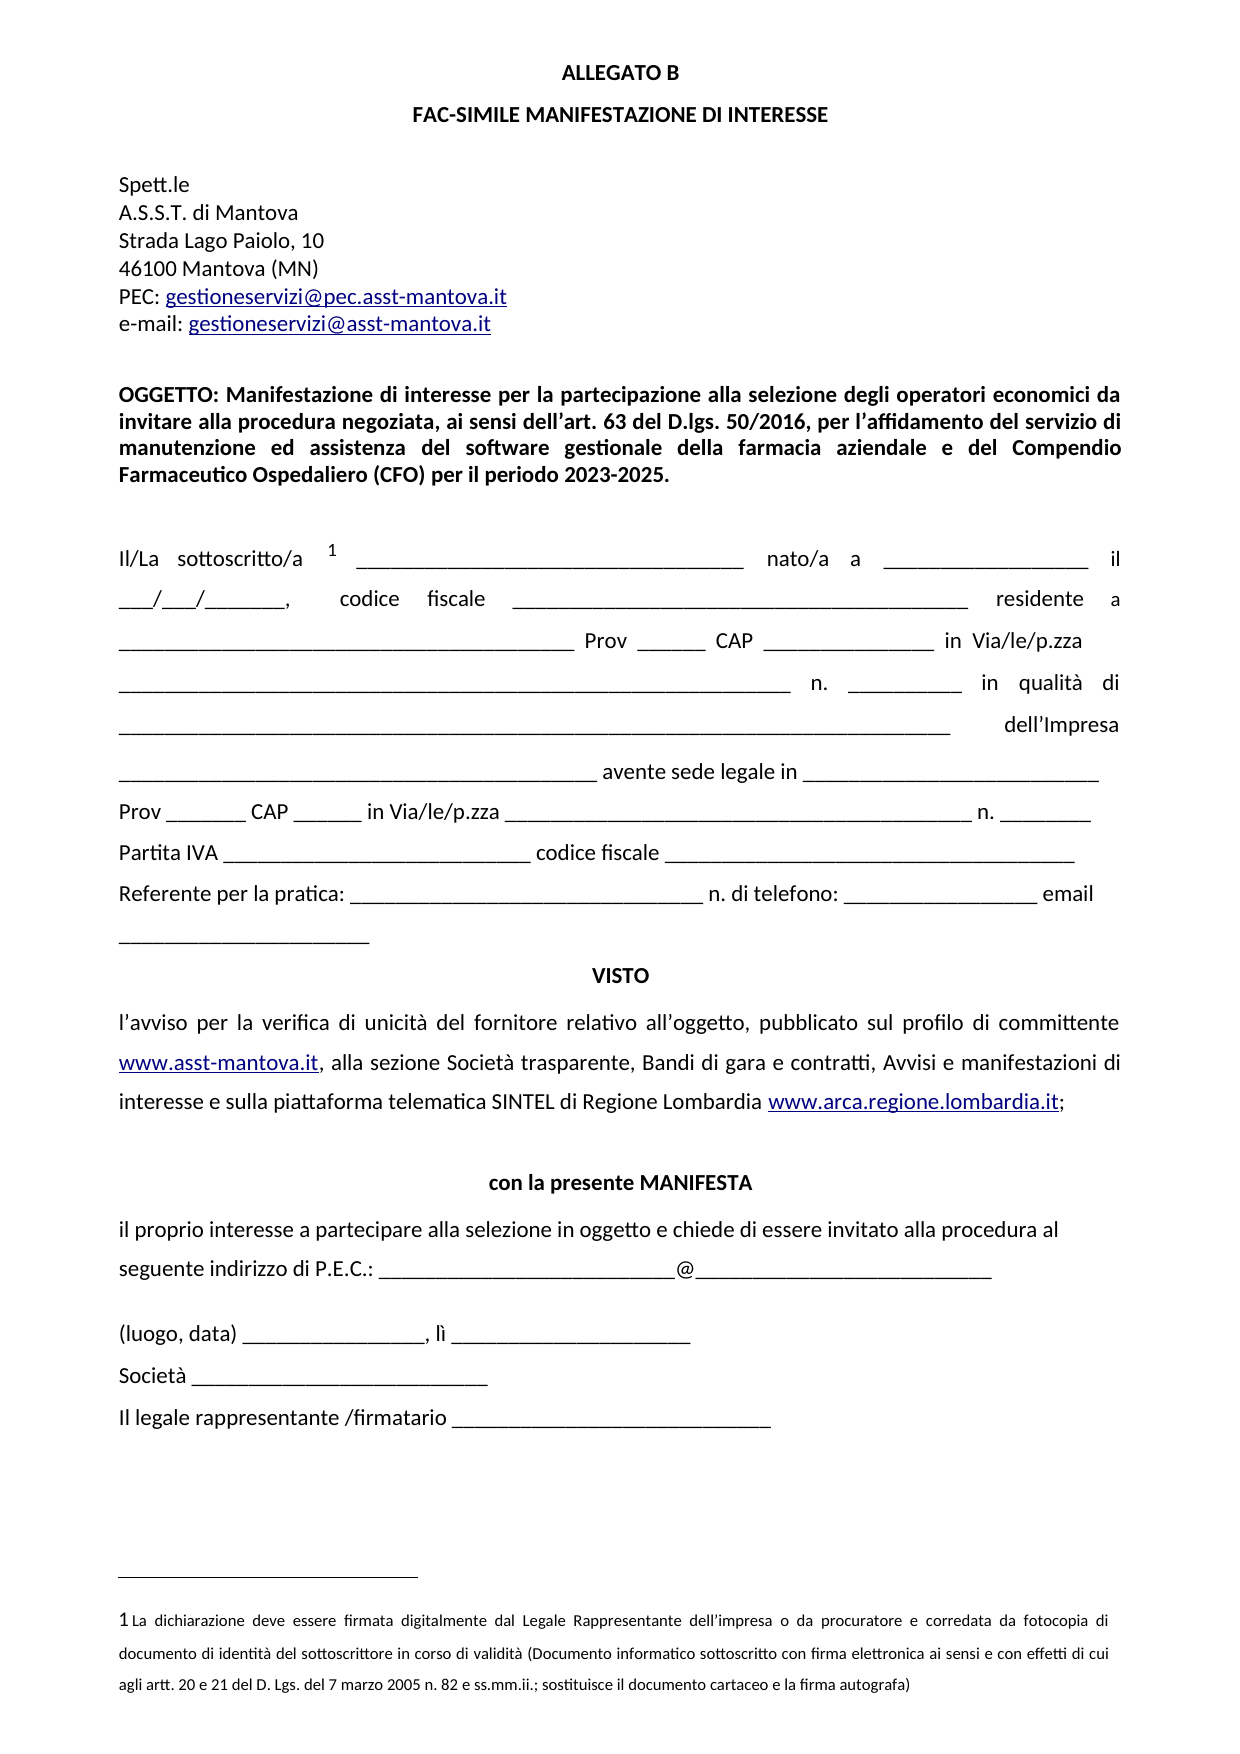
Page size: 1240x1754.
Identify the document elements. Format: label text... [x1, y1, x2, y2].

list La dichiarazione deve essere firmata digitalmente dal Legale Rappresentante dell’impresa o da procuratore e corredata da fotocopia di documento di identità del sottoscrittore in corso di validità (Documento informatico sottoscritto con firma elettronica ai sensi e con effetti di cui agli artt. 20 e 21 del D. Lgs. del 7 marzo 2005 n. 82 e ss.mm.ii.; sostituisce il documento cartaceo e la firma autografa) [118, 1607, 1110, 1695]
text PEC: gestioneservizi@pec.asst-mantova.it [119, 282, 1122, 309]
text il proprio interesse a partecipare alla selezione in oggetto e chiede di essere invitato alla procedura al seguente indirizzo di P.E.C.: __________________________@__________________________ [119, 1215, 1122, 1282]
text A.S.S.T. di Mantova [119, 198, 1122, 226]
text FAC-SIMILE MANIFESTAZIONE DI INTERESSE [118, 100, 1123, 128]
text con la presente MANIFESTA [118, 1168, 1123, 1196]
text Il legale rappresentante /firmatario ____________________________ [119, 1403, 1122, 1431]
text Strada Lago Paiolo, 10 [119, 226, 1122, 254]
text _________________________________________________________________________ dell’Impresa [119, 710, 1122, 738]
text VISTO [118, 961, 1123, 989]
text Spett.le [119, 170, 1122, 198]
text e-mail: gestioneservizi@asst-mantova.it [119, 309, 1122, 337]
text OGGETTO: Manifestazione di interesse per la partecipazione alla selezione degli operatori economici da invitare alla procedura negoziata, ai sensi dell’art. 63 del D.lgs. 50/2016, per l’affidamento del servizio di manutenzione ed assistenza del software gestionale della farmacia aziendale e del Compendio Farmaceutico Ospedaliero (CFO) per il periodo 2023-2025. [119, 382, 1122, 488]
text Il/La sottoscritto/a 1 __________________________________ nato/a a __________________ il [119, 541, 1122, 573]
text ALLEGATO B [118, 58, 1123, 86]
text ___________________________________________________________ n. __________ in qualità di [119, 668, 1122, 696]
text ___/___/_______, codice fiscale ________________________________________ residente a [119, 584, 1122, 612]
text Società __________________________ [119, 1361, 1122, 1389]
text __________________________________________ avente sede legale in __________________________ Prov _______ CAP ______ in Via/le/p.zza _________________________________________ n. ________ Partita IVA ___________________________ codice fiscale ____________________________________ Referente per la pratica: _______________________________ n. di telefono: _________________ email ______________________ [119, 757, 1122, 947]
text (luogo, data) ________________, lì _____________________ [119, 1319, 1122, 1347]
text ________________________________________ Prov ______ CAP _______________ in Via/le/p.zza [119, 626, 1122, 654]
text 46100 Mantova (MN) [119, 254, 1122, 282]
text l’avviso per la verifica di unicità del fornitore relativo all’oggetto, pubblicato sul profilo di committente www.asst-mantova.it, alla sezione Società trasparente, Bandi di gara e contratti, Avvisi e manifestazioni di interesse e sulla piattaforma telematica SINTEL di Regione Lombardia www.arca.regione.lombardia.it; [119, 1008, 1122, 1115]
